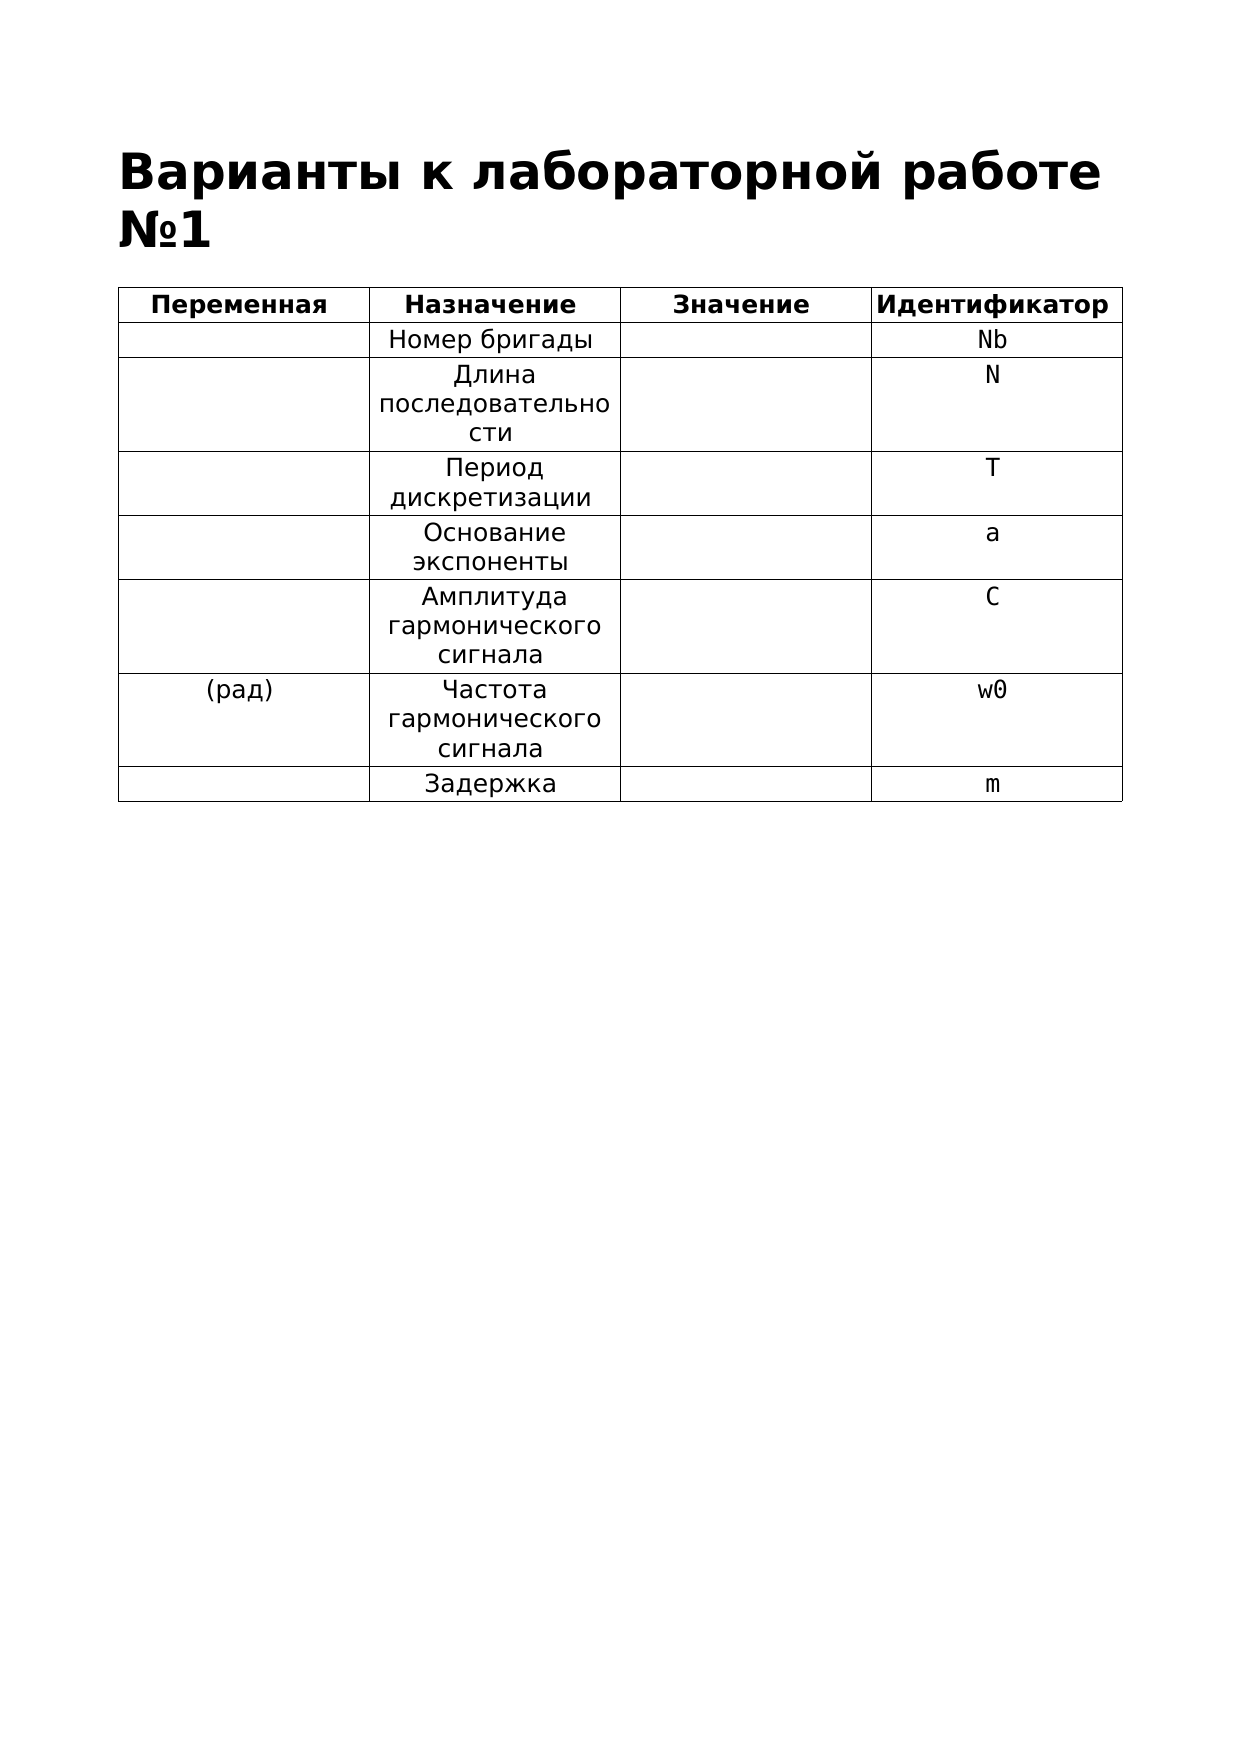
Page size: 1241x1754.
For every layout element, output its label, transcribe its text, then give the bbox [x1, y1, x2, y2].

subtitle Варианты к лабораторной работе №1 [118, 143, 1122, 259]
table_cell Задержка [370, 767, 620, 801]
table_cell [621, 516, 871, 579]
table_cell Частота гармонического сигнала [370, 674, 620, 766]
table_cell [621, 674, 871, 766]
table_header Назначение [370, 288, 620, 322]
table_cell Основание экспоненты [370, 516, 620, 579]
table_cell m [872, 767, 1122, 801]
table_cell Амплитуда гармонического сигнала [370, 580, 620, 672]
table_cell Длина последовательности [370, 358, 620, 451]
table_cell Период дискретизации [370, 452, 620, 515]
table_cell Nb [872, 323, 1122, 357]
table_cell [621, 767, 871, 801]
table_header Переменная [119, 288, 369, 322]
table_cell [119, 767, 369, 801]
table_cell w0 [872, 674, 1122, 766]
table_cell [119, 516, 369, 579]
table_cell T [872, 452, 1122, 515]
table_cell [621, 452, 871, 515]
table_cell N [872, 358, 1122, 451]
table_cell [119, 452, 369, 515]
table_cell C [872, 580, 1122, 672]
table_cell a [872, 516, 1122, 579]
table_cell [119, 580, 369, 672]
table_cell (рад) [119, 674, 369, 766]
table_cell [621, 323, 871, 357]
table_cell [621, 580, 871, 672]
table_cell Номер бригады [370, 323, 620, 357]
table_cell [119, 358, 369, 451]
table_header Значение [621, 288, 871, 322]
table_cell [119, 323, 369, 357]
table_header Идентификатор [872, 288, 1122, 322]
table_cell [621, 358, 871, 451]
